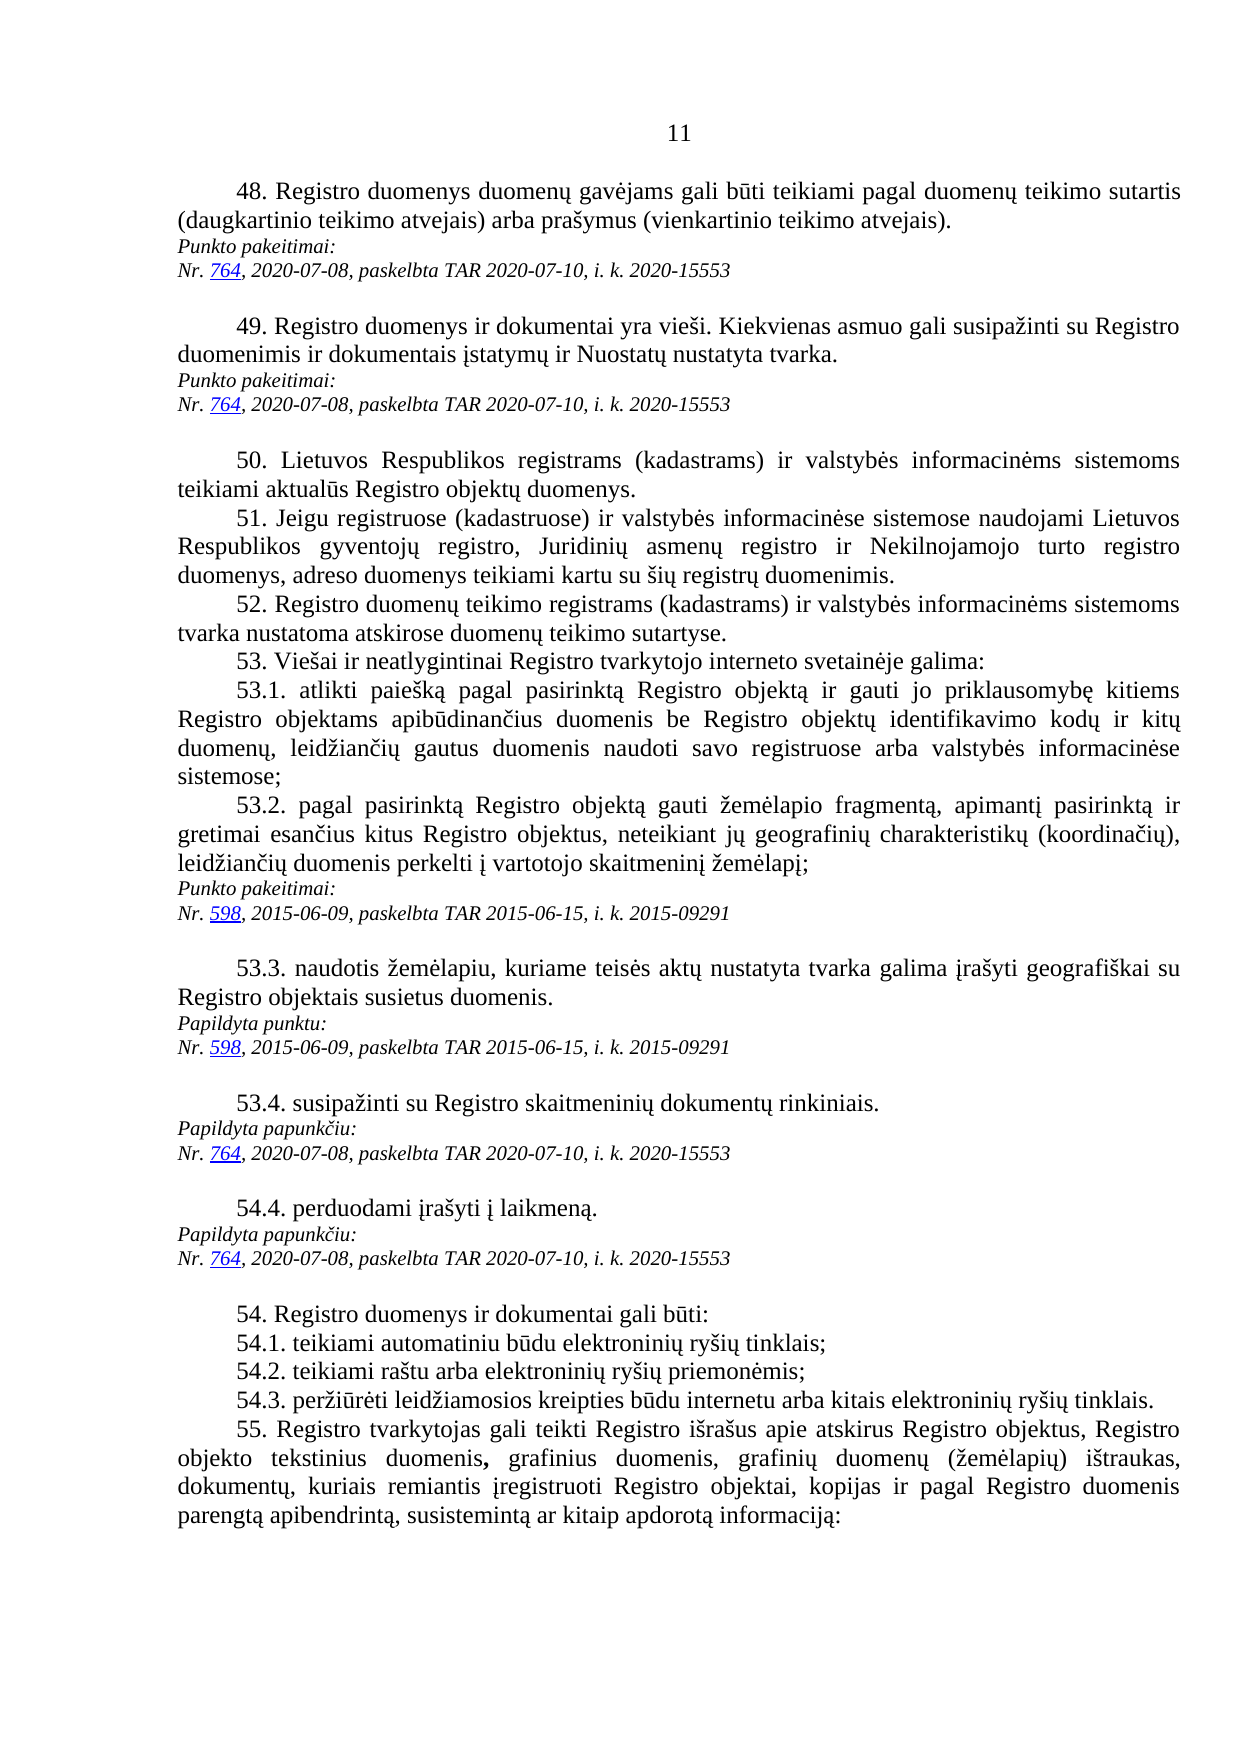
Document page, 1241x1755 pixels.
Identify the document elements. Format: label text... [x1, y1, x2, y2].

text Papildyta punktu: [177, 1011, 1181, 1035]
text Punkto pakeitimai: [177, 234, 1181, 258]
text Nr. 764, 2020-07-08, paskelbta TAR 2020-07-10, i. k. 2020-15553 [177, 1246, 1181, 1270]
text 54.1. teikiami automatiniu būdu elektroninių ryšių tinklais; [177, 1328, 1181, 1356]
text 53.4. susipažinti su Registro skaitmeninių dokumentų rinkiniais. [177, 1088, 1181, 1116]
text 49. Registro duomenys ir dokumentai yra vieši. Kiekvienas asmuo gali susipažinti su Registro duomenimis ir dokumentais įstatymų ir Nuostatų nustatyta tvarka. [177, 311, 1181, 368]
text Nr. 764, 2020-07-08, paskelbta TAR 2020-07-10, i. k. 2020-15553 [177, 1140, 1181, 1164]
text Papildyta papunkčiu: [177, 1222, 1181, 1246]
text 55. Registro tvarkytojas gali teikti Registro išrašus apie atskirus Registro objektus, Registro objekto tekstinius duomenis, grafinius duomenis, grafinių duomenų (žemėlapių) ištraukas, dokumentų, kuriais remiantis įregistruoti Registro objektai, kopijas ir pagal Registro duomenis parengtą apibendrintą, susistemintą ar kitaip apdorotą informaciją: [177, 1414, 1181, 1529]
text Punkto pakeitimai: [177, 368, 1181, 392]
text 54.2. teikiami raštu arba elektroninių ryšių priemonėmis; [177, 1356, 1181, 1385]
text Punkto pakeitimai: [177, 876, 1181, 900]
text 54.3. peržiūrėti leidžiamosios kreipties būdu internetu arba kitais elektroninių ryšių tinklais. [177, 1385, 1181, 1414]
text 53.2. pagal pasirinktą Registro objektą gauti žemėlapio fragmentą, apimantį pasirinktą ir gretimai esančius kitus Registro objektus, neteikiant jų geografinių charakteristikų (koordinačių), leidžiančių duomenis perkelti į vartotojo skaitmeninį žemėlapį; [177, 790, 1181, 876]
text Nr. 598, 2015-06-09, paskelbta TAR 2015-06-15, i. k. 2015-09291 [177, 1035, 1181, 1059]
text 53.3. naudotis žemėlapiu, kuriame teisės aktų nustatyta tvarka galima įrašyti geografiškai su Registro objektais susietus duomenis. [177, 953, 1181, 1011]
text 53. Viešai ir neatlygintinai Registro tvarkytojo interneto svetainėje galima: [177, 646, 1181, 675]
text 50. Lietuvos Respublikos registrams (kadastrams) ir valstybės informacinėms sistemoms teikiami aktualūs Registro objektų duomenys. [177, 445, 1181, 503]
text Nr. 764, 2020-07-08, paskelbta TAR 2020-07-10, i. k. 2020-15553 [177, 392, 1181, 416]
text Nr. 598, 2015-06-09, paskelbta TAR 2015-06-15, i. k. 2015-09291 [177, 900, 1181, 924]
text 54. Registro duomenys ir dokumentai gali būti: [177, 1299, 1181, 1328]
text Papildyta papunkčiu: [177, 1116, 1181, 1140]
text 51. Jeigu registruose (kadastruose) ir valstybės informacinėse sistemose naudojami Lietuvos Respublikos gyventojų registro, Juridinių asmenų registro ir Nekilnojamojo turto registro duomenys, adreso duomenys teikiami kartu su šių registrų duomenimis. [177, 503, 1181, 589]
text Nr. 764, 2020-07-08, paskelbta TAR 2020-07-10, i. k. 2020-15553 [177, 258, 1181, 282]
text 53.1. atlikti paiešką pagal pasirinktą Registro objektą ir gauti jo priklausomybę kitiems Registro objektams apibūdinančius duomenis be Registro objektų identifikavimo kodų ir kitų duomenų, leidžiančių gautus duomenis naudoti savo registruose arba valstybės informacinėse sistemose; [177, 675, 1181, 790]
text 48. Registro duomenys duomenų gavėjams gali būti teikiami pagal duomenų teikimo sutartis (daugkartinio teikimo atvejais) arba prašymus (vienkartinio teikimo atvejais). [177, 176, 1181, 234]
text 52. Registro duomenų teikimo registrams (kadastrams) ir valstybės informacinėms sistemoms tvarka nustatoma atskirose duomenų teikimo sutartyse. [177, 589, 1181, 646]
text 54.4. perduodami įrašyti į laikmeną. [177, 1193, 1181, 1222]
